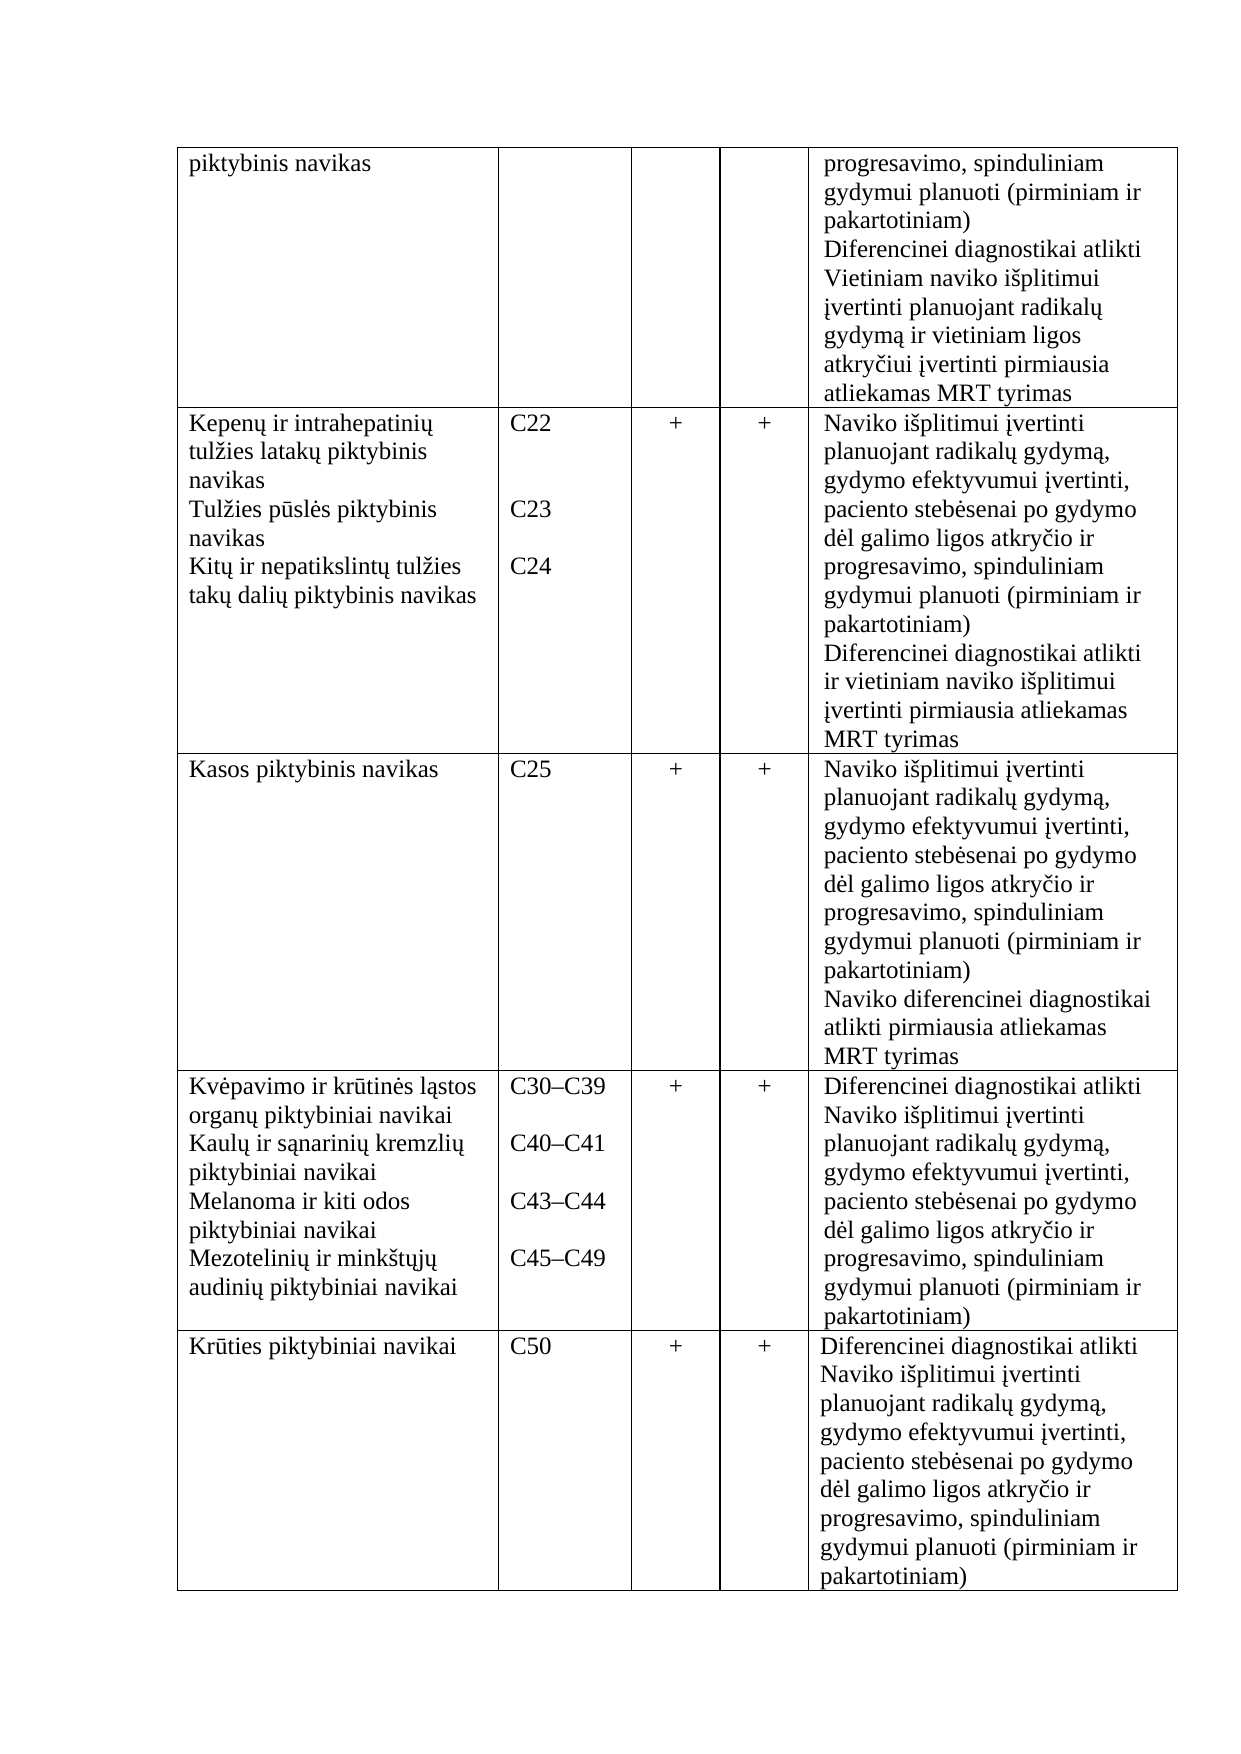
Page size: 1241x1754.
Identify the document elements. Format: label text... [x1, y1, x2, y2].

table_cell [721, 148, 808, 407]
table_cell + [632, 408, 719, 753]
table_cell C30–C39 C40–C41 C43–C44 C45–C49 [499, 1071, 631, 1330]
table_cell + [721, 408, 808, 753]
table_cell [499, 148, 631, 407]
table_cell Naviko išplitimui įvertinti planuojant radikalų gydymą, gydymo efektyvumui įvertinti, paciento stebėsenai po gydymo dėl galimo ligos atkryčio ir progresavimo, spinduliniam gydymui planuoti (pirminiam ir pakartotiniam) Diferencinei diagnostikai atlikti ir vietiniam naviko išplitimui įvertinti pirmiausia atliekamas MRT tyrimas [809, 408, 1177, 753]
table_cell progresavimo, spinduliniam gydymui planuoti (pirminiam ir pakartotiniam) Diferencinei diagnostikai atlikti Vietiniam naviko išplitimui įvertinti planuojant radikalų gydymą ir vietiniam ligos atkryčiui įvertinti pirmiausia atliekamas MRT tyrimas [809, 148, 1177, 407]
table_cell Kvėpavimo ir krūtinės ląstos organų piktybiniai navikai Kaulų ir sąnarinių kremzlių piktybiniai navikai Melanoma ir kiti odos piktybiniai navikai Mezotelinių ir minkštųjų audinių piktybiniai navikai [178, 1071, 498, 1330]
table_cell + [632, 1071, 719, 1330]
table_cell + [632, 754, 719, 1070]
table_cell piktybinis navikas [178, 148, 498, 407]
table_cell Kasos piktybinis navikas [178, 754, 498, 1070]
table_cell C25 [499, 754, 631, 1070]
table_cell Diferencinei diagnostikai atlikti Naviko išplitimui įvertinti planuojant radikalų gydymą, gydymo efektyvumui įvertinti, paciento stebėsenai po gydymo dėl galimo ligos atkryčio ir progresavimo, spinduliniam gydymui planuoti (pirminiam ir pakartotiniam) [809, 1071, 1177, 1330]
table_cell C50 [499, 1331, 631, 1590]
table_cell + [721, 1331, 808, 1590]
table_cell Diferencinei diagnostikai atlikti Naviko išplitimui įvertinti planuojant radikalų gydymą, gydymo efektyvumui įvertinti, paciento stebėsenai po gydymo dėl galimo ligos atkryčio ir progresavimo, spinduliniam gydymui planuoti (pirminiam ir pakartotiniam) [809, 1331, 1177, 1590]
table_cell + [632, 1331, 719, 1590]
table_cell + [721, 1071, 808, 1330]
table_cell + [721, 754, 808, 1070]
table_cell [632, 148, 719, 407]
table_cell C22 C23 C24 [499, 408, 631, 753]
table_cell Krūties piktybiniai navikai [178, 1331, 498, 1590]
table_cell Kepenų ir intrahepatinių tulžies latakų piktybinis navikas Tulžies pūslės piktybinis navikas Kitų ir nepatikslintų tulžies takų dalių piktybinis navikas [178, 408, 498, 753]
table_cell Naviko išplitimui įvertinti planuojant radikalų gydymą, gydymo efektyvumui įvertinti, paciento stebėsenai po gydymo dėl galimo ligos atkryčio ir progresavimo, spinduliniam gydymui planuoti (pirminiam ir pakartotiniam) Naviko diferencinei diagnostikai atlikti pirmiausia atliekamas MRT tyrimas [809, 754, 1177, 1070]
